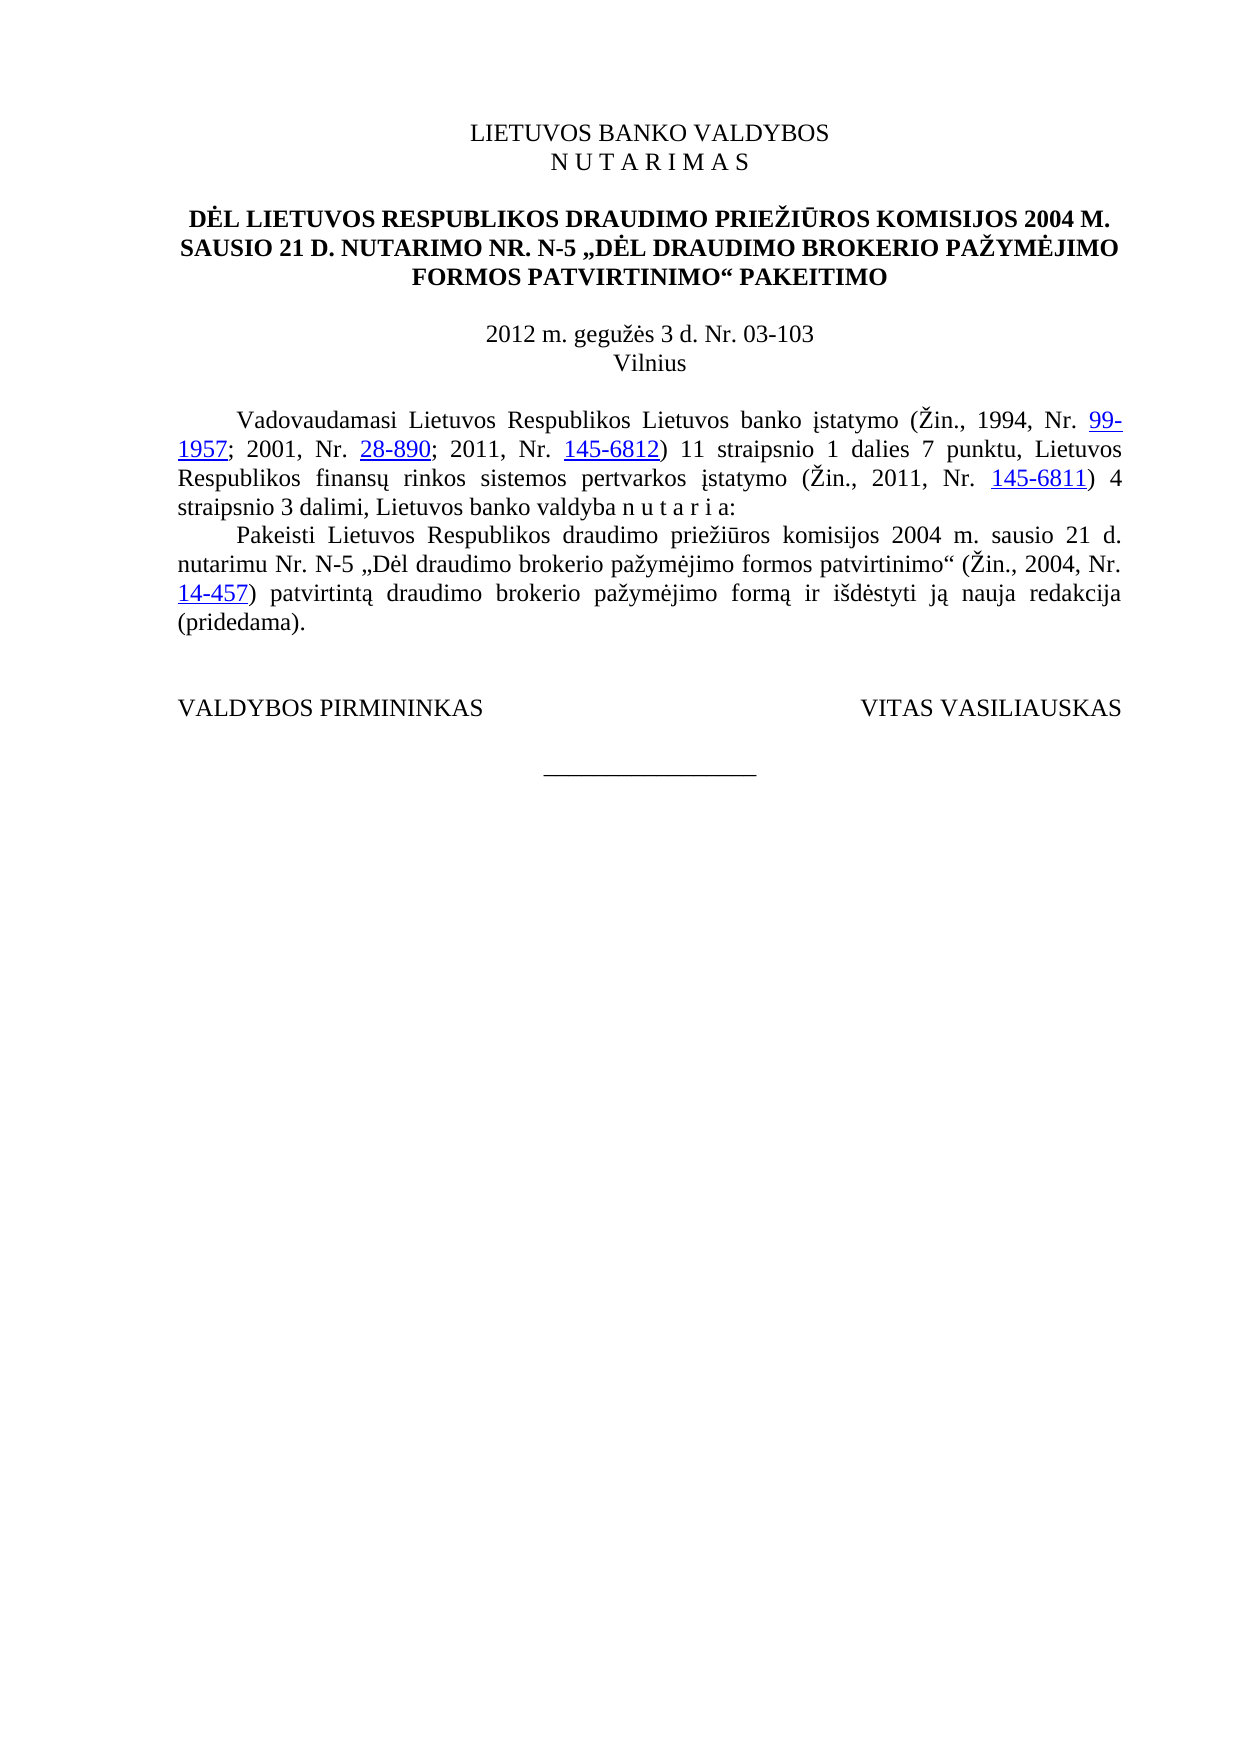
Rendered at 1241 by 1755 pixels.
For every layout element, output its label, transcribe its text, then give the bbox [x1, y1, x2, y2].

text Pakeisti Lietuvos Respublikos draudimo priežiūros komisijos 2004 m. sausio 21 d. nutarimu Nr. N-5 „Dėl draudimo brokerio pažymėjimo formos patvirtinimo“ (Žin., 2004, Nr. 14-457) patvirtintą draudimo brokerio pažymėjimo formą ir išdėstyti ją nauja redakcija (pridedama). [177, 521, 1122, 636]
text Valdybos pirmininkas Vitas Vasiliauskas [177, 693, 1122, 722]
text DĖL Lietuvos Respublikos draudimo priežiūros komisijos 2004 m. sausio 21 d. nutarimo Nr. N-5 „Dėl draudimo brokerio pažymėjimo formos patvirtinimo“ pakeitimo [177, 204, 1122, 291]
text 2012 m. gegužės 3 d. Nr. 03-103 [177, 319, 1122, 348]
text Vadovaudamasi Lietuvos Respublikos Lietuvos banko įstatymo (Žin., 1994, Nr. 99-1957; 2001, Nr. 28-890; 2011, Nr. 145-6812) 11 straipsnio 1 dalies 7 punktu, Lietuvos Respublikos finansų rinkos sistemos pertvarkos įstatymo (Žin., 2011, Nr. 145-6811) 4 straipsnio 3 dalimi, Lietuvos banko valdyba n u t a r i a: [177, 406, 1122, 521]
text Vilnius [177, 348, 1122, 377]
text N U T A R I M A S [177, 147, 1122, 176]
text _________________ [177, 751, 1122, 779]
text LIETUVOS BANKO VALDYBOS [177, 118, 1122, 147]
